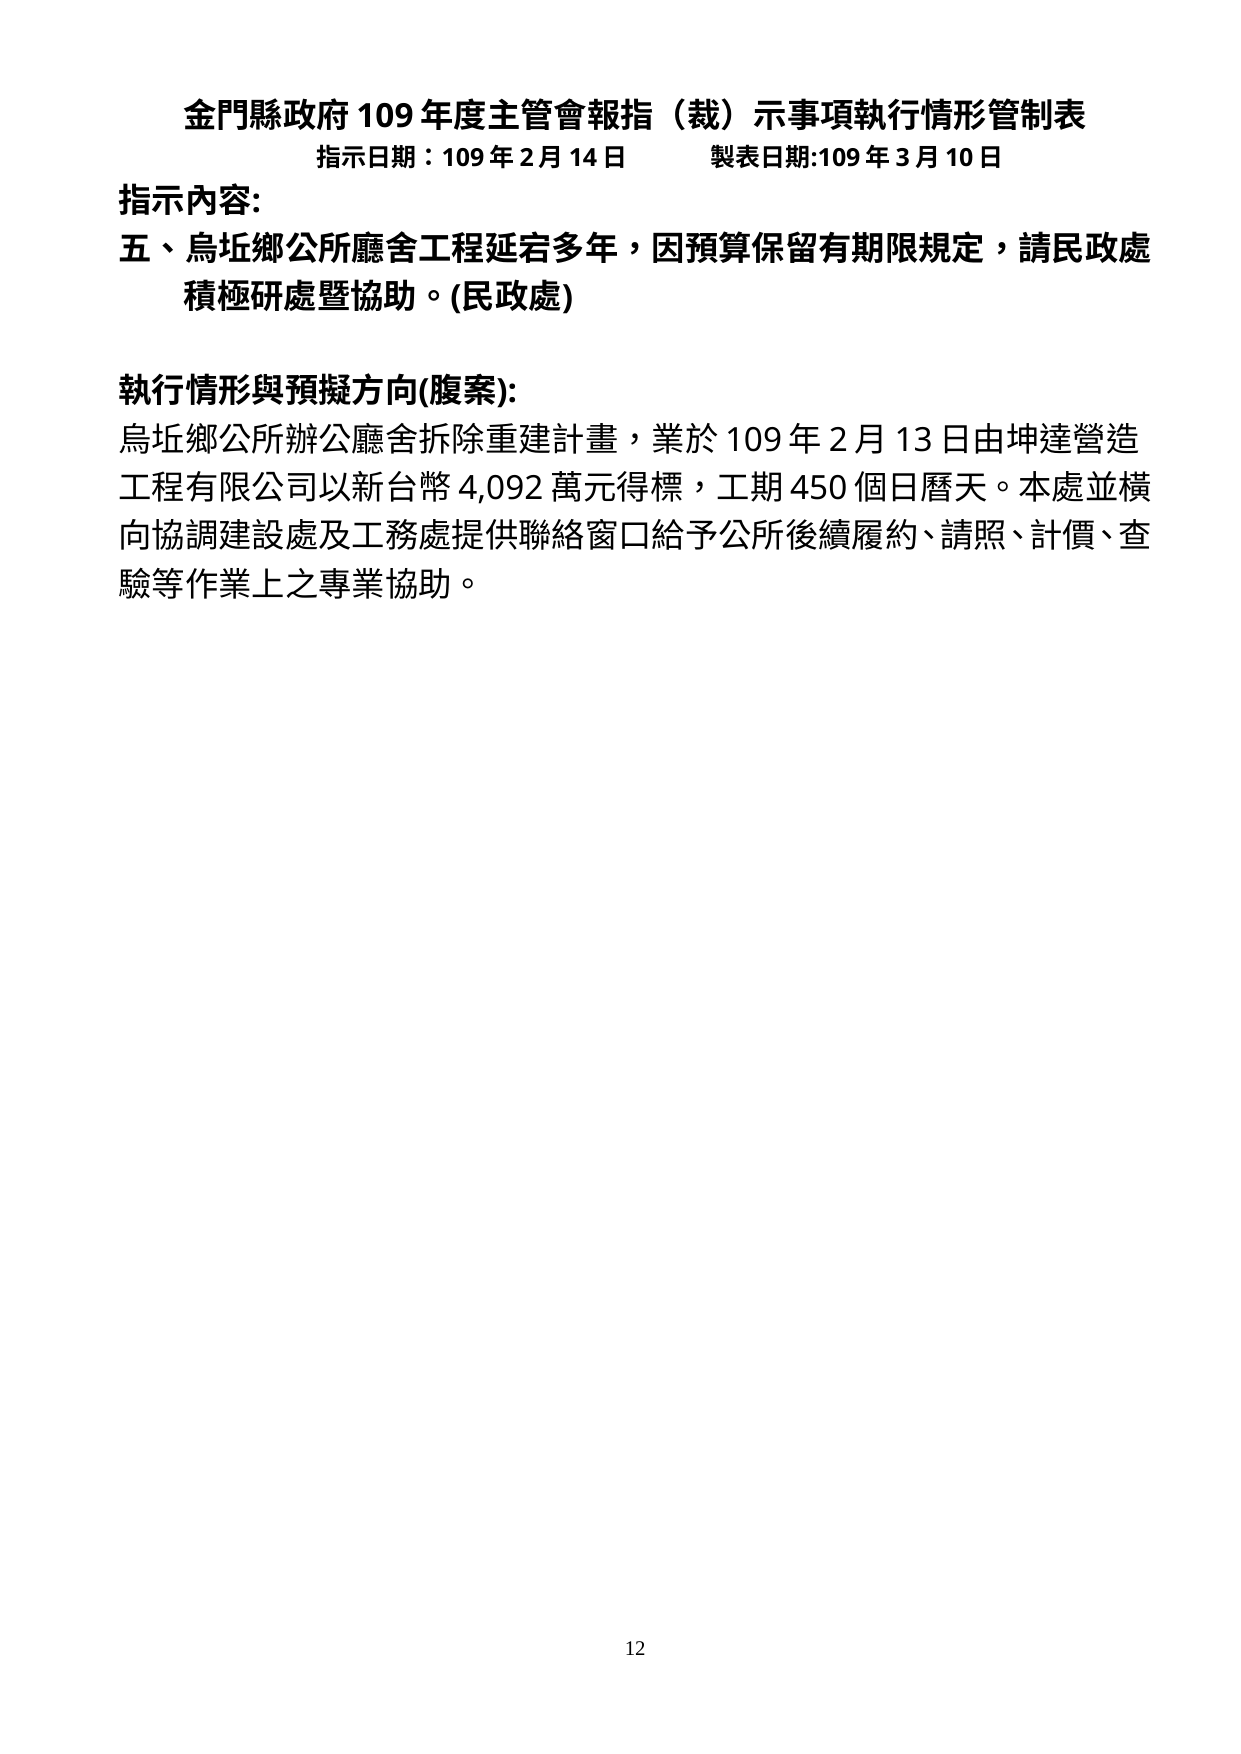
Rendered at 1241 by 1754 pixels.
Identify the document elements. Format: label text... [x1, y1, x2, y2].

text 烏坵鄉公所辦公廳舍拆除重建計畫，業於109年2月13日由坤達營造工程有限公司以新台幣4,092萬元得標，工期450個日曆天。本處並橫向協調建設處及工務處提供聯絡窗口給予公所後續履約、請照、計價、查驗等作業上之專業協助。 [118, 412, 1152, 606]
text 指示內容: [118, 173, 1152, 222]
text 五、烏坵鄉公所廳舍工程延宕多年，因預算保留有期限規定，請民政處積極研處暨協助。(民政處) [118, 222, 1152, 318]
text 執行情形與預擬方向(腹案): [118, 364, 1152, 412]
